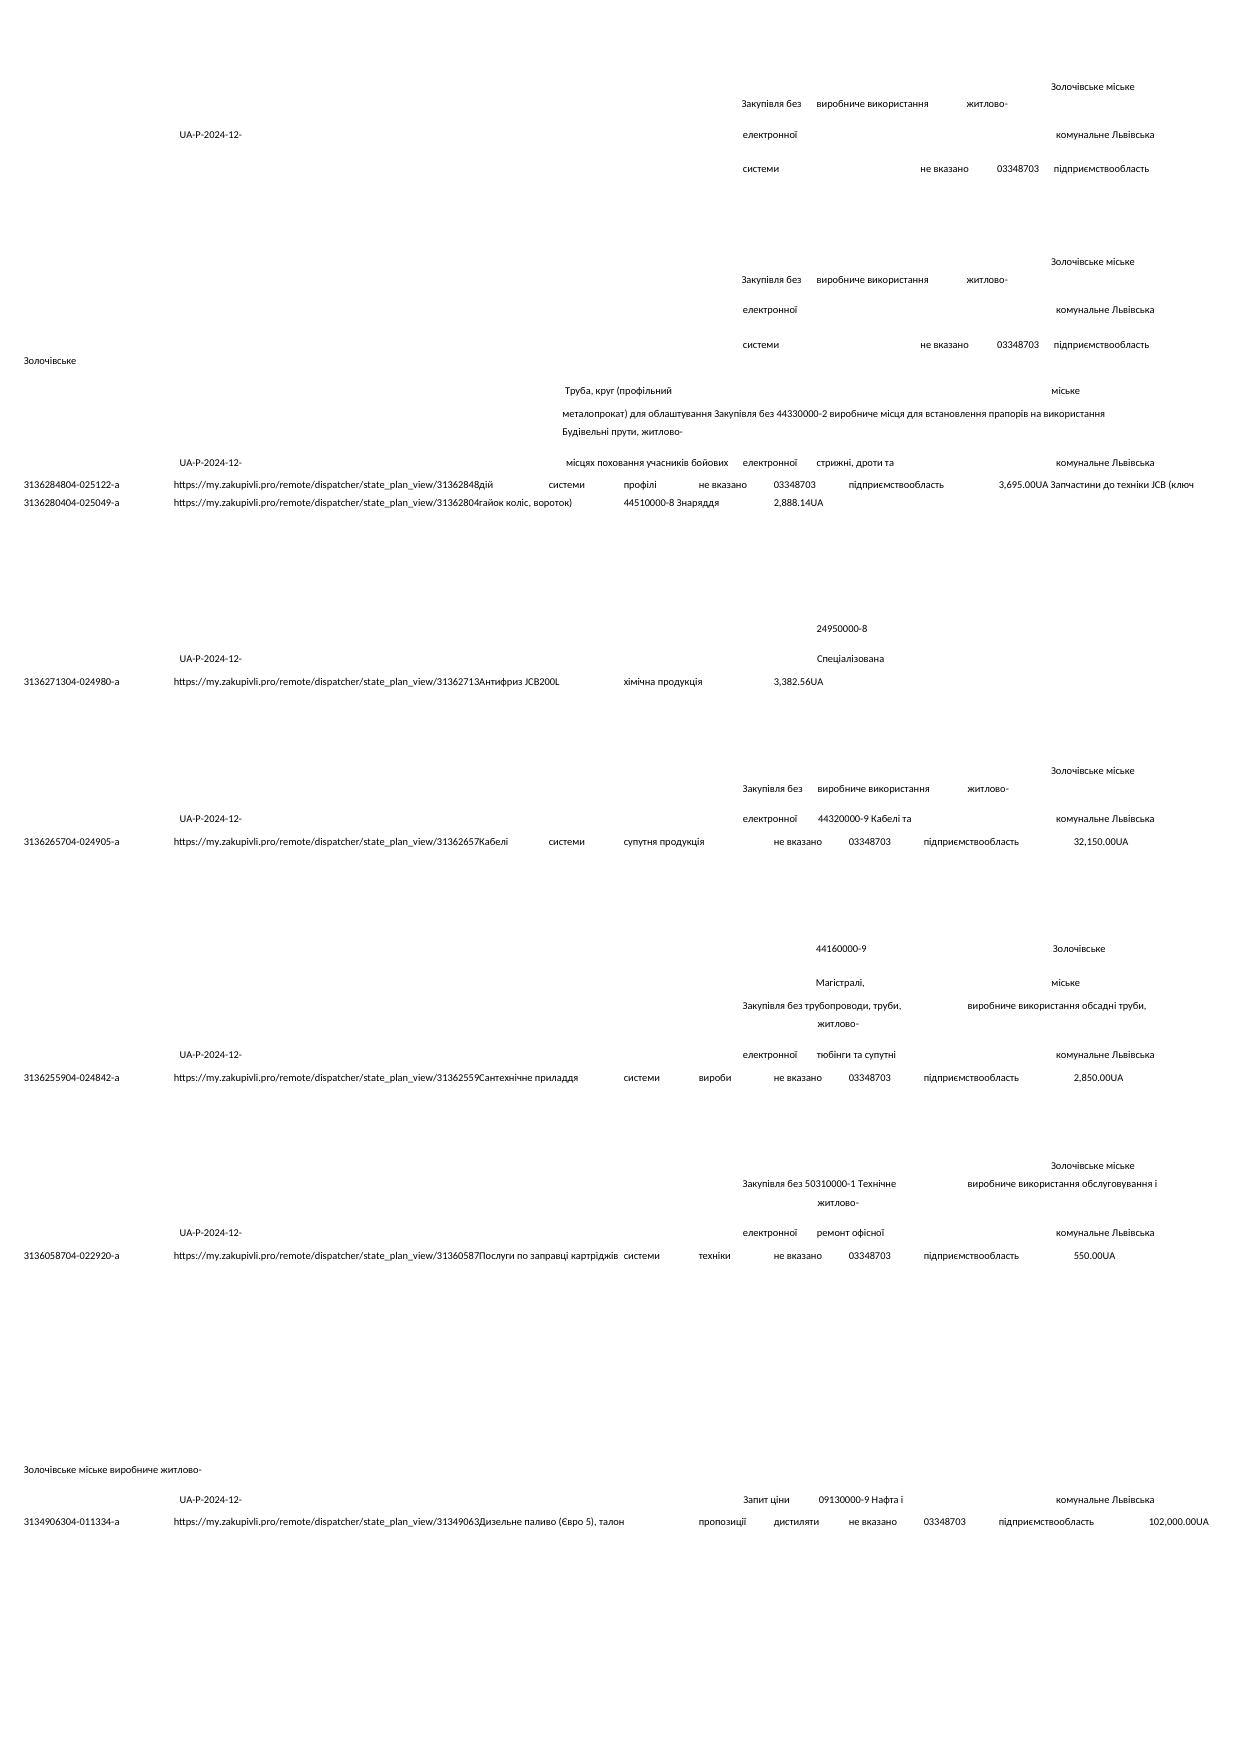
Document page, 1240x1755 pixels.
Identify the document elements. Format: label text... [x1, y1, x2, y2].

text UA-P-2024-12- місцях поховання учасників бойових електронної стрижні, дроти та комунальне Львівська [23, 444, 1239, 472]
text 44160000-9 Золочівське [23, 930, 1239, 958]
text UA-P-2024-12- Спеціалізована [23, 641, 1239, 669]
text UA-P-2024-12- електронної тюбінги та супутні комунальне Львівська [23, 1036, 1239, 1064]
list 3136271304-024980-a https://my.zakupivli.pro/remote/dispatcher/state_plan_view/31362713Антифриз JCB200L хімічна продукція 3,382.56UA [0, 675, 1239, 688]
text Магістралі, міське [23, 964, 1239, 992]
text Закупівля без 50310000-1 Технічне виробниче використання обслуговування і житлово- [742, 1177, 1166, 1209]
list 3134906304-011334-a https://my.zakupivli.pro/remote/dispatcher/state_plan_view/31349063Дизельне паливо (Євро 5), талон пропозиції дистиляти не вказано 03348703 підприємствообласть 102,000.00UA [0, 1516, 1239, 1528]
text Золочівське [23, 354, 1239, 367]
text металопрокат) для облаштування Закупівля без 44330000-2 виробниче місця для встановлення прапорів на використання Будівельні прути, житлово- [562, 407, 1127, 438]
text UA-P-2024-12- електронної 44320000-9 Кабелі та комунальне Львівська [23, 801, 1239, 828]
text Закупівля без виробниче використання житлово- [742, 782, 1166, 795]
text Золочівське міське [1051, 1159, 1137, 1172]
list 3136265704-024905-a https://my.zakupivli.pro/remote/dispatcher/state_plan_view/31362657Кабелі системи супутня продукція не вказано 03348703 підприємствообласть 32,150.00UA [0, 835, 1239, 848]
text UA-P-2024-12- електронної ремонт офісної комунальне Львівська [23, 1214, 1239, 1243]
text Закупівля без трубопроводи, труби, виробниче використання обсадні труби, житлово- [742, 999, 1166, 1030]
list 3136255904-024842-a https://my.zakupivli.pro/remote/dispatcher/state_plan_view/31362559Сантехнічне приладдя системи вироби не вказано 03348703 підприємствообласть 2,850.00UA [0, 1071, 1239, 1083]
text Золочівське міське [1051, 764, 1137, 777]
list 3136284804-025122-a https://my.zakupivli.pro/remote/dispatcher/state_plan_view/31362848дій системи профілі не вказано 03348703 підприємствообласть 3,695.00UA Запчастини до техніки JCB (ключ [0, 479, 1239, 491]
text Труба, круг (профільний міське [23, 372, 1239, 400]
text Золочівське міське виробниче житлово- [23, 1463, 1131, 1476]
text UA-P-2024-12- Запит ціни 09130000-9 Нафта і комунальне Львівська [23, 1481, 1239, 1509]
text 24950000-8 [555, 623, 1128, 636]
list 3136280404-025049-a https://my.zakupivli.pro/remote/dispatcher/state_plan_view/31362804гайок коліс, вороток) 44510000-8 Знаряддя 2,888.14UA [0, 497, 1239, 509]
list 3136058704-022920-a https://my.zakupivli.pro/remote/dispatcher/state_plan_view/31360587Послуги по заправці картріджів системи техніки не вказано 03348703 підприємствообласть 550.00UA [0, 1249, 1239, 1262]
